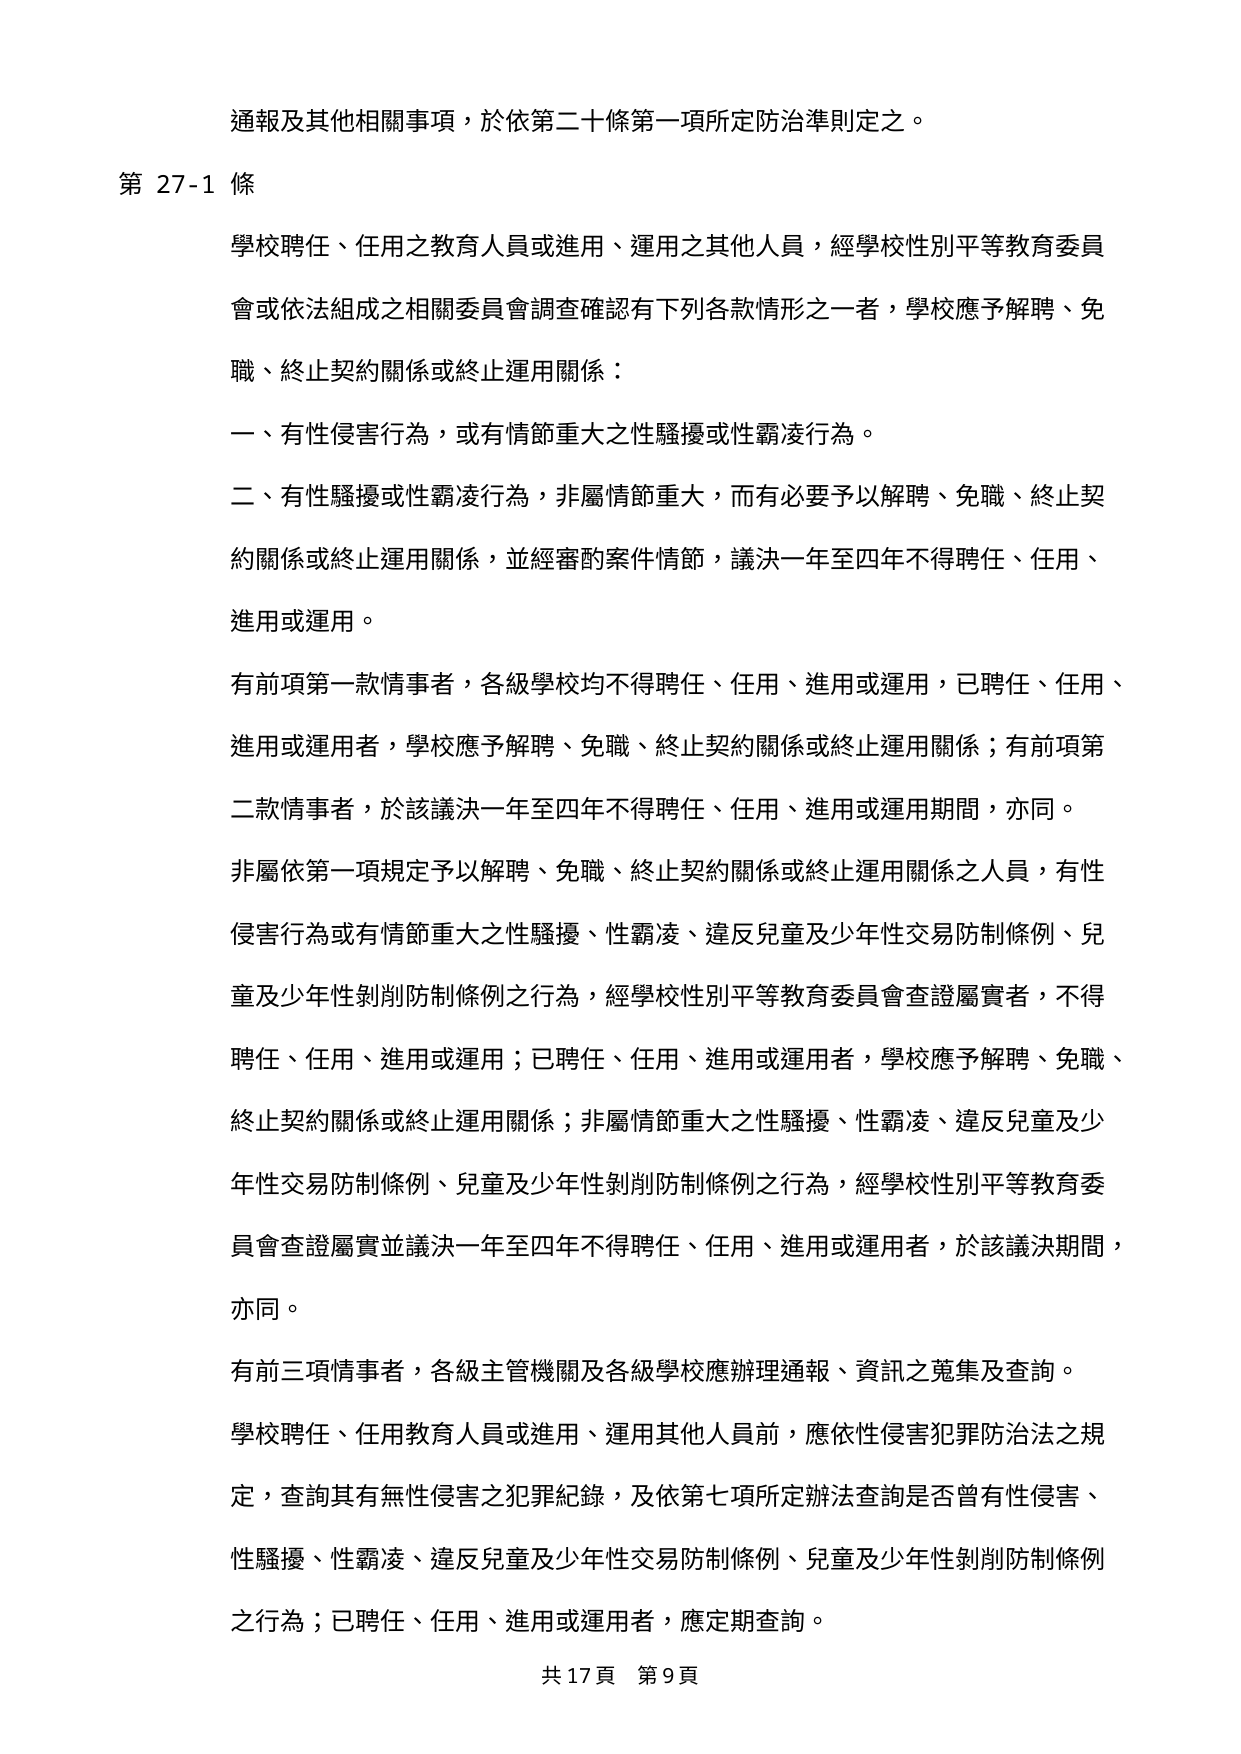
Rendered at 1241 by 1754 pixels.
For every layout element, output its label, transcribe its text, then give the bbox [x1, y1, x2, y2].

text 一、有性侵害行為，或有情節重大之性騷擾或性霸凌行為。 [231, 391, 1122, 453]
text 有前三項情事者，各級主管機關及各級學校應辦理通報、資訊之蒐集及查詢。 [231, 1328, 1122, 1391]
text 第 27-1 條 [118, 141, 1122, 203]
text 學校聘任、任用教育人員或進用、運用其他人員前，應依性侵害犯罪防治法之規定，查詢其有無性侵害之犯罪紀錄，及依第七項所定辦法查詢是否曾有性侵害、性騷擾、性霸凌、違反兒童及少年性交易防制條例、兒童及少年性剝削防制條例之行為；已聘任、任用、進用或運用者，應定期查詢。 [231, 1391, 1122, 1641]
text 通報及其他相關事項，於依第二十條第一項所定防治準則定之。 [231, 78, 1122, 141]
text 學校聘任、任用之教育人員或進用、運用之其他人員，經學校性別平等教育委員會或依法組成之相關委員會調查確認有下列各款情形之一者，學校應予解聘、免職、終止契約關係或終止運用關係： [231, 203, 1122, 391]
text 非屬依第一項規定予以解聘、免職、終止契約關係或終止運用關係之人員，有性侵害行為或有情節重大之性騷擾、性霸凌、違反兒童及少年性交易防制條例、兒童及少年性剝削防制條例之行為，經學校性別平等教育委員會查證屬實者，不得聘任、任用、進用或運用；已聘任、任用、進用或運用者，學校應予解聘、免職、終止契約關係或終止運用關係；非屬情節重大之性騷擾、性霸凌、違反兒童及少年性交易防制條例、兒童及少年性剝削防制條例之行為，經學校性別平等教育委員會查證屬實並議決一年至四年不得聘任、任用、進用或運用者，於該議決期間，亦同。 [231, 828, 1122, 1328]
text 有前項第一款情事者，各級學校均不得聘任、任用、進用或運用，已聘任、任用、進用或運用者，學校應予解聘、免職、終止契約關係或終止運用關係；有前項第二款情事者，於該議決一年至四年不得聘任、任用、進用或運用期間，亦同。 [231, 641, 1122, 828]
text 二、有性騷擾或性霸凌行為，非屬情節重大，而有必要予以解聘、免職、終止契約關係或終止運用關係，並經審酌案件情節，議決一年至四年不得聘任、任用、進用或運用。 [231, 453, 1122, 641]
